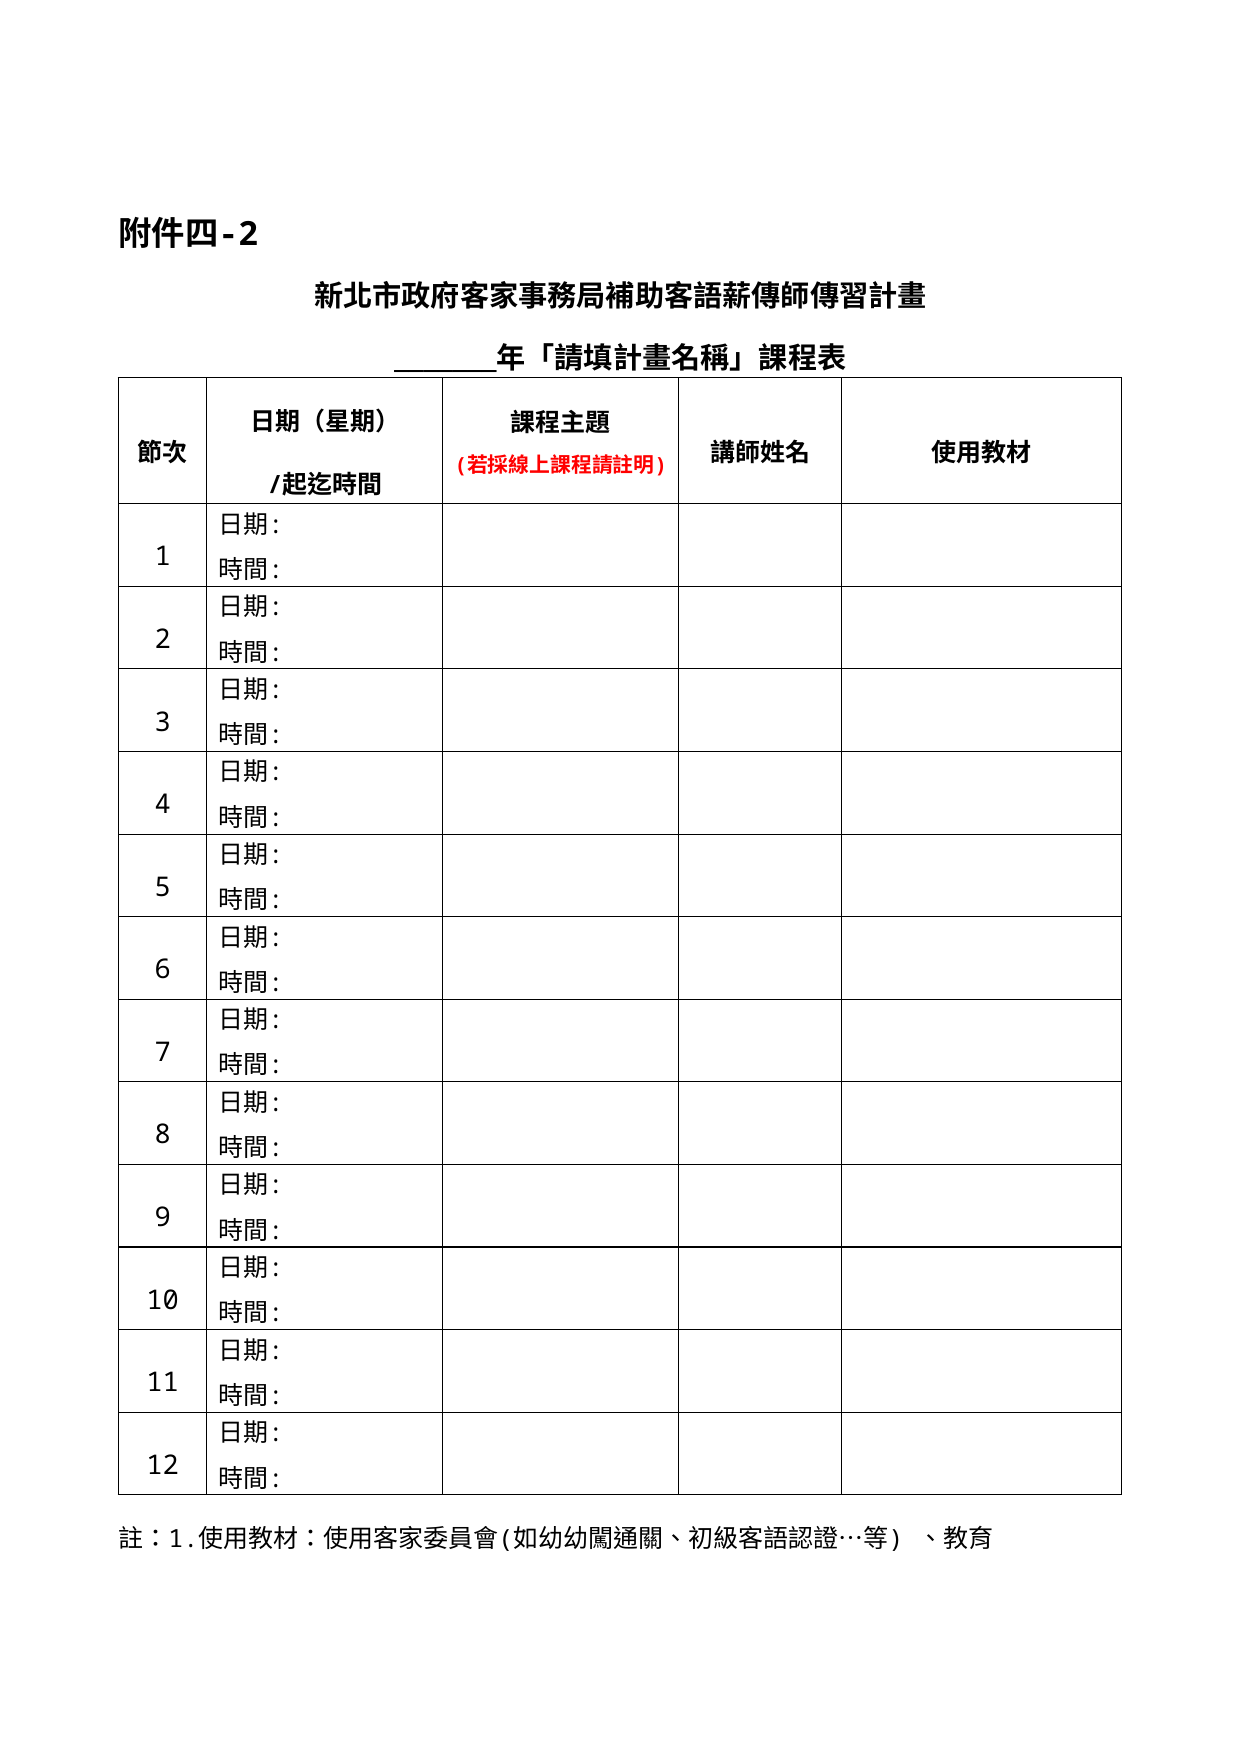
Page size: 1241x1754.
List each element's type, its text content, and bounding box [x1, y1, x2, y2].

table_header 課程主題 (若採線上課程請註明) [443, 378, 678, 503]
table_cell [842, 1082, 1121, 1164]
text 附件四-2 [118, 189, 1122, 252]
table_cell [443, 587, 678, 668]
table_cell 日期: 時間: [207, 1330, 442, 1412]
table_cell 9 [119, 1165, 206, 1246]
table_cell [842, 752, 1121, 833]
table_cell [679, 1082, 841, 1164]
table_cell [443, 1413, 678, 1494]
table_cell [842, 1413, 1121, 1494]
text 註：1.使用教材：使用客家委員會(如幼幼闖通關、初級客語認證…等) 、教育 [118, 1495, 1122, 1558]
table_cell [443, 917, 678, 999]
table_cell [842, 504, 1121, 586]
table_cell [443, 1248, 678, 1329]
table_cell 5 [119, 835, 206, 916]
table_header 使用教材 [842, 378, 1121, 503]
table_cell 日期: 時間: [207, 835, 442, 916]
table_cell 日期: 時間: [207, 1248, 442, 1329]
table_cell [842, 1330, 1121, 1412]
table_cell 日期: 時間: [207, 669, 442, 751]
table_cell 日期: 時間: [207, 1082, 442, 1164]
table_cell 4 [119, 752, 206, 833]
table_header 講師姓名 [679, 378, 841, 503]
table_cell [679, 1330, 841, 1412]
table_cell 日期: 時間: [207, 1413, 442, 1494]
table_cell [443, 1165, 678, 1246]
table_cell 12 [119, 1413, 206, 1494]
table_cell 日期: 時間: [207, 1000, 442, 1081]
table_cell [679, 1165, 841, 1246]
table_cell [679, 1000, 841, 1081]
table_cell 11 [119, 1330, 206, 1412]
table_cell [443, 669, 678, 751]
table_cell [842, 917, 1121, 999]
table_cell [842, 1165, 1121, 1246]
table_cell 2 [119, 587, 206, 668]
table_cell [679, 1413, 841, 1494]
table_cell [679, 1248, 841, 1329]
table_cell [679, 752, 841, 833]
table_cell 1 [119, 504, 206, 586]
table_cell [679, 835, 841, 916]
table_cell [679, 669, 841, 751]
table_cell [679, 504, 841, 586]
table_cell [842, 587, 1121, 668]
table_cell 日期: 時間: [207, 1165, 442, 1246]
table_cell 7 [119, 1000, 206, 1081]
table_cell [842, 835, 1121, 916]
table_cell [679, 917, 841, 999]
table_cell [443, 504, 678, 586]
table_cell [842, 669, 1121, 751]
table_cell [443, 1000, 678, 1081]
table_cell 6 [119, 917, 206, 999]
table_cell [679, 587, 841, 668]
table_cell 日期: 時間: [207, 504, 442, 586]
table_cell 3 [119, 669, 206, 751]
table_cell 10 [119, 1248, 206, 1329]
table_cell [842, 1248, 1121, 1329]
table_cell [443, 1082, 678, 1164]
table_cell [842, 1000, 1121, 1081]
table_cell 8 [119, 1082, 206, 1164]
table_cell 日期: 時間: [207, 917, 442, 999]
table_header 節次 [119, 378, 206, 503]
table_cell [443, 835, 678, 916]
table_cell [443, 752, 678, 833]
text _______年「請填計畫名稱」課程表 [118, 314, 1122, 377]
table_cell 日期: 時間: [207, 752, 442, 833]
table_cell [443, 1330, 678, 1412]
table_cell 日期: 時間: [207, 587, 442, 668]
table_header 日期（星期） /起迄時間 [207, 378, 442, 503]
text 新北市政府客家事務局補助客語薪傳師傳習計畫 [118, 252, 1122, 314]
